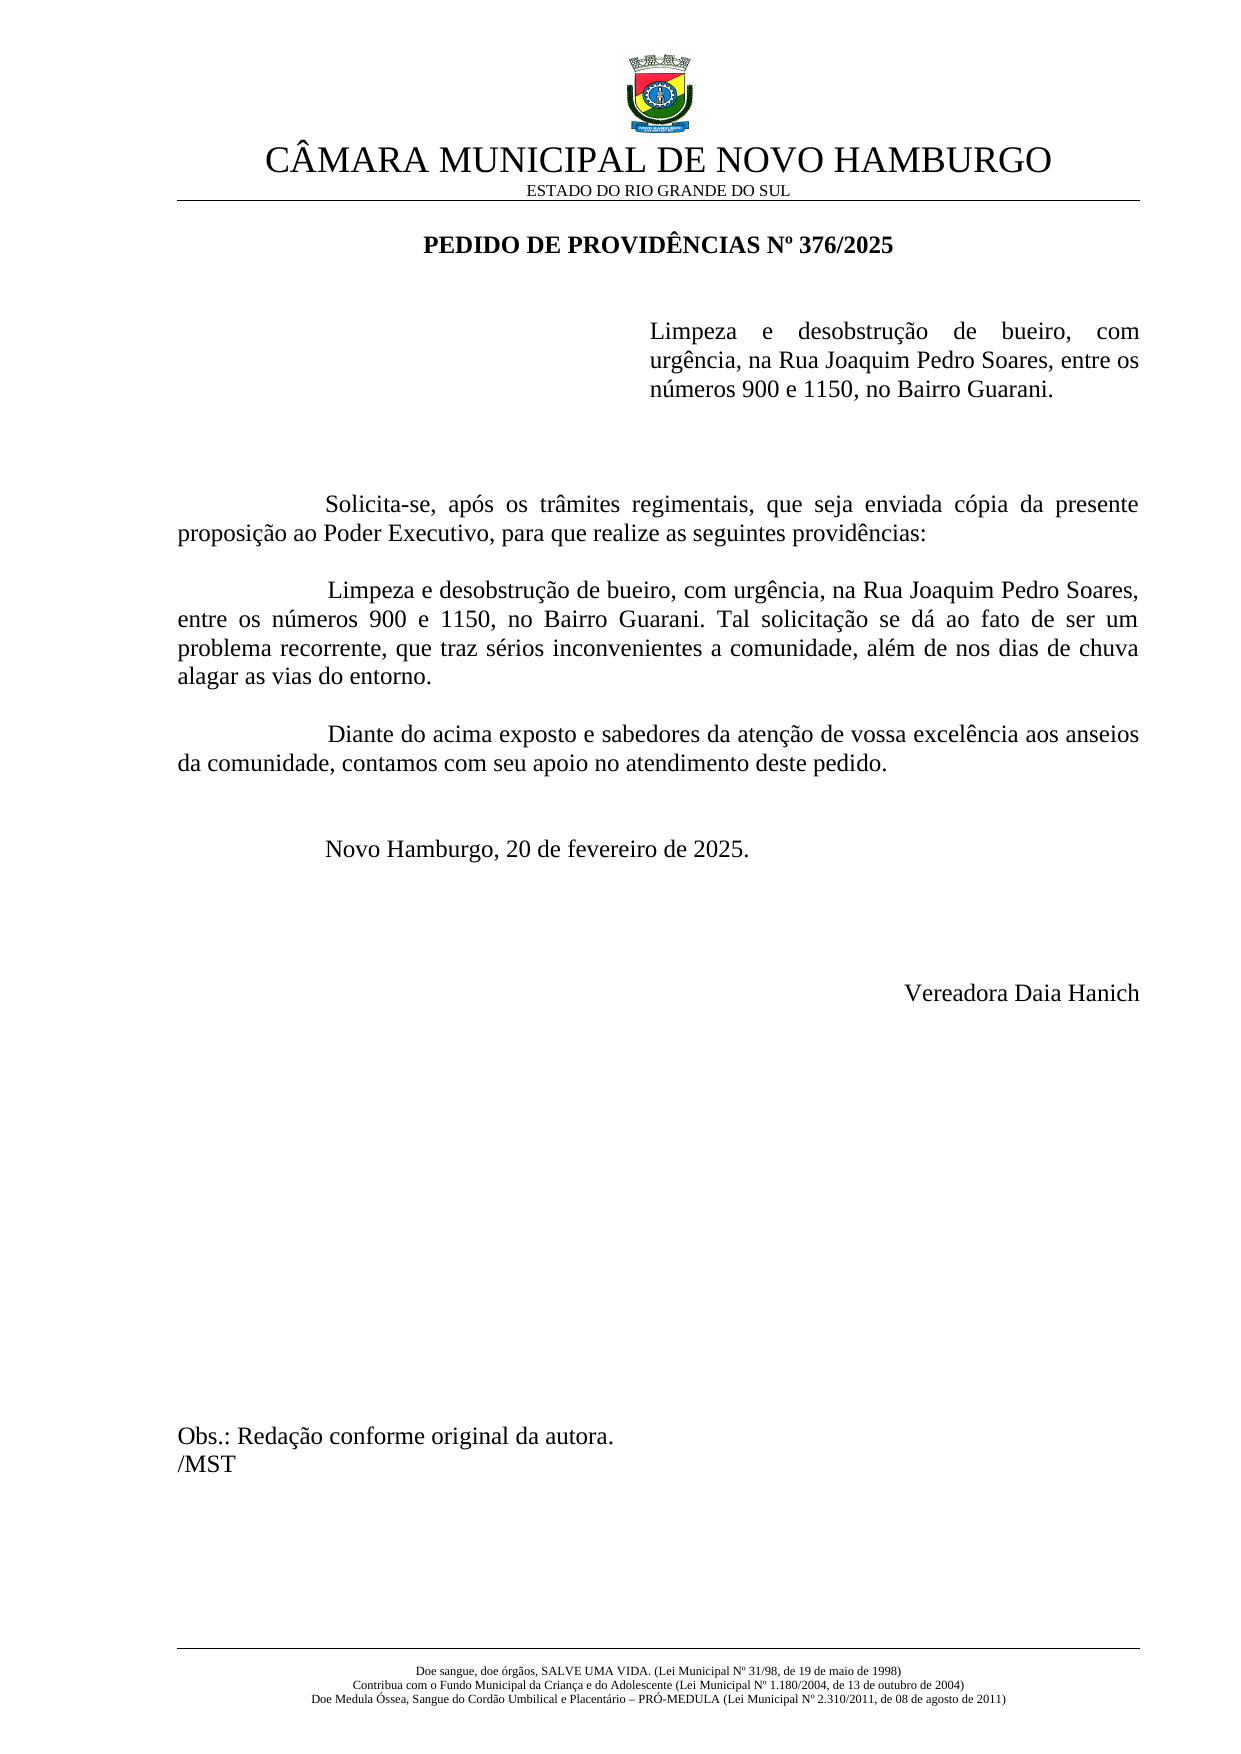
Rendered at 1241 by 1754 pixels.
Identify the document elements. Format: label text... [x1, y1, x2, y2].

text Limpeza e desobstrução de bueiro, com urgência, na Rua Joaquim Pedro Soares, entre os números 900 e 1150, no Bairro Guarani. Tal solicitação se dá ao fato de ser um problema recorrente, que traz sérios inconvenientes a comunidade, além de nos dias de chuva alagar as vias do entorno. [177, 575, 1140, 690]
text Solicita-se, após os trâmites regimentais, que seja enviada cópia da presente proposição ao Poder Executivo, para que realize as seguintes providências: [177, 489, 1140, 546]
text Limpeza e desobstrução de bueiro, com urgência, na Rua Joaquim Pedro Soares, entre os números 900 e 1150, no Bairro Guarani. [649, 316, 1140, 403]
picture [621, 48, 696, 137]
text /MST [177, 1449, 1140, 1478]
text Diante do acima exposto e sabedores da atenção de vossa excelência aos anseios da comunidade, contamos com seu apoio no atendimento deste pedido. [177, 719, 1140, 776]
text PEDIDO DE PROVIDÊNCIAS Nº 376/2025 [177, 230, 1140, 259]
text Obs.: Redação conforme original da autora. [177, 1421, 1140, 1449]
text Novo Hamburgo, 20 de fevereiro de 2025. [177, 834, 1140, 863]
text Vereadora Daia Hanich [177, 978, 1140, 1006]
